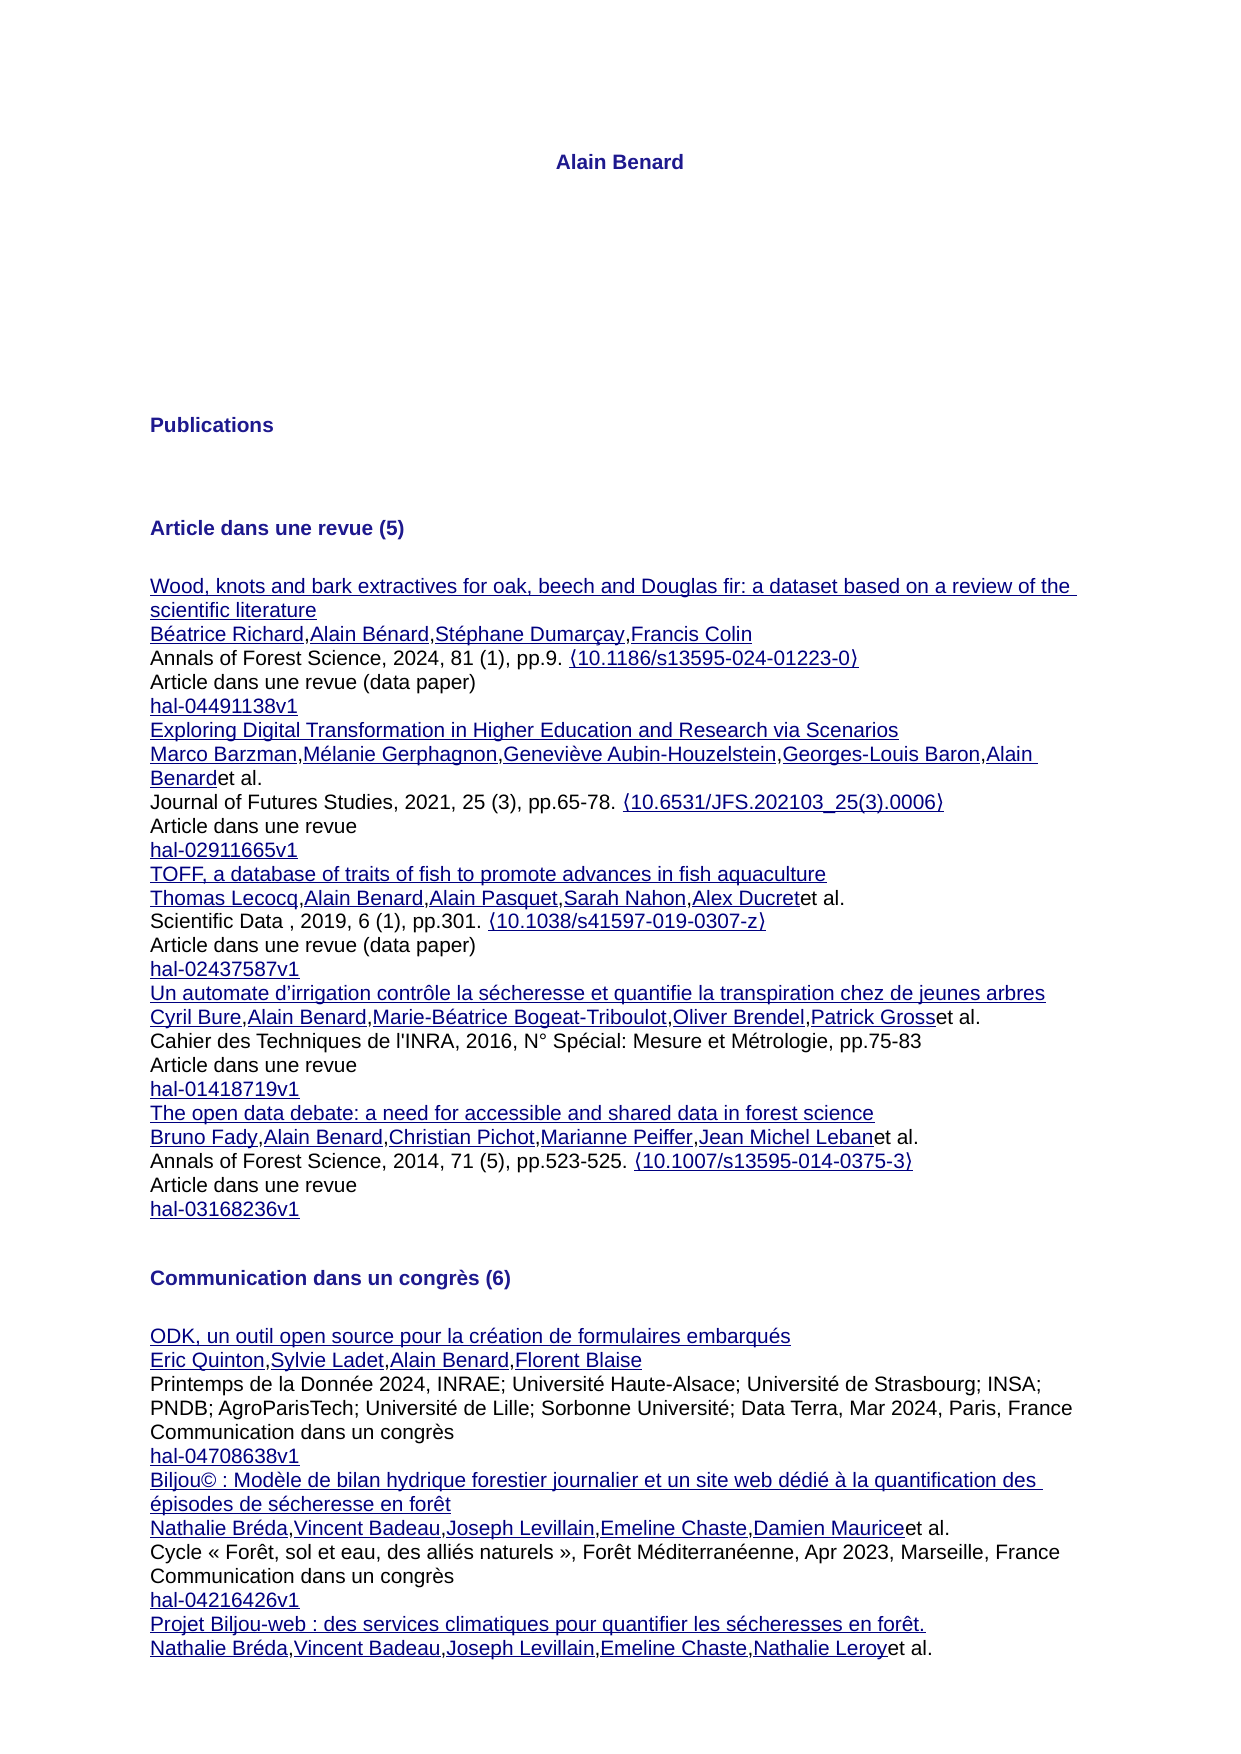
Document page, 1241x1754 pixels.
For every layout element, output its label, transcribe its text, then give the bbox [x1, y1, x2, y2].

table_cell TOFF, a database of traits of fish to promote advances in fish aquaculture Thomas Lecocq,Alain Benard,Alain Pasquet,Sarah Nahon,Alex Ducretet al. Scientific Data , 2019, 6 (1), pp.301. ⟨10.1038/s41597-019-0307-z⟩ Article dans une revue (data paper) hal-02437587v1 [150, 861, 1090, 981]
table_header ODK, un outil open source pour la création de formulaires embarqués Eric Quinton,Sylvie Ladet,Alain Benard,Florent Blaise Printemps de la Donnée 2024, INRAE; Université Haute-Alsace; Université de Strasbourg; INSA; PNDB; AgroParisTech; Université de Lille; Sorbonne Université; Data Terra, Mar 2024, Paris, France Communication dans un congrès hal-04708638v1 [150, 1324, 1090, 1468]
table_cell Exploring Digital Transformation in Higher Education and Research via Scenarios Marco Barzman,Mélanie Gerphagnon,Geneviève Aubin-Houzelstein,Georges-Louis Baron,Alain Benardet al. Journal of Futures Studies, 2021, 25 (3), pp.65-78. ⟨10.6531/JFS.202103_25(3).0006⟩ Article dans une revue hal-02911665v1 [150, 718, 1090, 861]
subtitle Article dans une revue (5) [150, 516, 1090, 539]
subtitle Communication dans un congrès (6) [150, 1266, 1090, 1289]
subtitle Alain Benard [150, 150, 1090, 174]
table_cell Un automate d’irrigation contrôle la sécheresse et quantifie la transpiration chez de jeunes arbres Cyril Bure,Alain Benard,Marie-Béatrice Bogeat-Triboulot,Oliver Brendel,Patrick Grosset al. Cahier des Techniques de l'INRA, 2016, N° Spécial: Mesure et Métrologie, pp.75-83 Article dans une revue hal-01418719v1 [150, 981, 1090, 1101]
table_header Wood, knots and bark extractives for oak, beech and Douglas fir: a dataset based on a review of the scientific literature Béatrice Richard,Alain Bénard,Stéphane Dumarçay,Francis Colin Annals of Forest Science, 2024, 81 (1), pp.9. ⟨10.1186/s13595-024-01223-0⟩ Article dans une revue (data paper) hal-04491138v1 [150, 574, 1090, 718]
subtitle Publications [150, 412, 1090, 436]
table_cell Projet Biljou-web : des services climatiques pour quantifier les sécheresses en forêt. Nathalie Bréda,Vincent Badeau,Joseph Levillain,Emeline Chaste,Nathalie Leroyet al. [150, 1611, 1090, 1659]
table_cell Biljou© : Modèle de bilan hydrique forestier journalier et un site web dédié à la quantification des épisodes de sécheresse en forêt Nathalie Bréda,Vincent Badeau,Joseph Levillain,Emeline Chaste,Damien Mauriceet al. Cycle « Forêt, sol et eau, des alliés naturels », Forêt Méditerranéenne, Apr 2023, Marseille, France Communication dans un congrès hal-04216426v1 [150, 1468, 1090, 1611]
table_cell The open data debate: a need for accessible and shared data in forest science Bruno Fady,Alain Benard,Christian Pichot,Marianne Peiffer,Jean Michel Lebanet al. Annals of Forest Science, 2014, 71 (5), pp.523-525. ⟨10.1007/s13595-014-0375-3⟩ Article dans une revue hal-03168236v1 [150, 1101, 1090, 1221]
